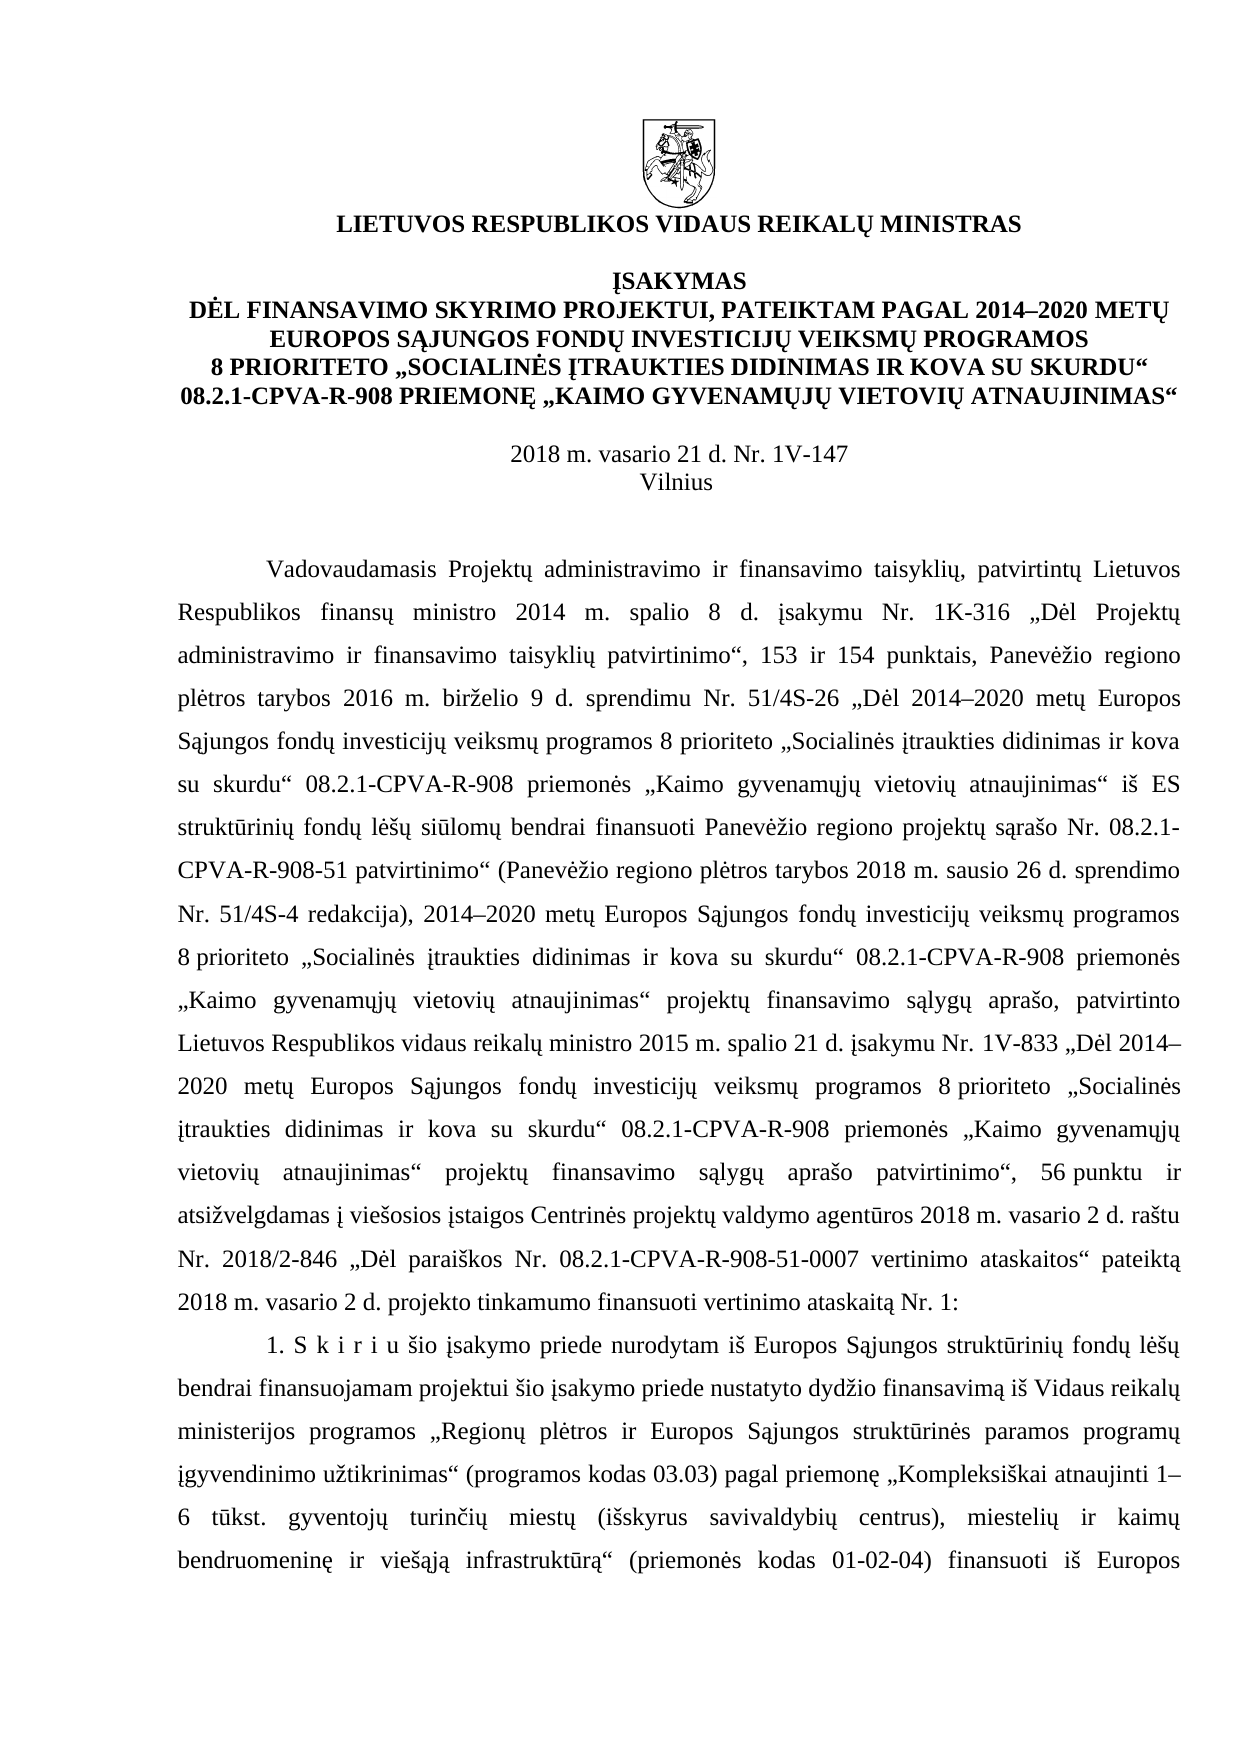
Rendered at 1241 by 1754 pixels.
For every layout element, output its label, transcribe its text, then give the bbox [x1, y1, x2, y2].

text ĮSAKYMAS [177, 266, 1181, 295]
text LIETUVOS RESPUBLIKOS VIDAUS REIKALŲ MINISTRAS [177, 209, 1181, 237]
text Vadovaudamasis Projektų administravimo ir finansavimo taisyklių, patvirtintų Lietuvos Respublikos finansų ministro 2014 m. spalio 8 d. įsakymu Nr. 1K-316 „Dėl Projektų administravimo ir finansavimo taisyklių patvirtinimo“, 153 ir 154 punktais, Panevėžio regiono plėtros tarybos 2016 m. birželio 9 d. sprendimu Nr. 51/4S-26 „Dėl 2014–2020 metų Europos Sąjungos fondų investicijų veiksmų programos 8 prioriteto „Socialinės įtraukties didinimas ir kova su skurdu“ 08.2.1-CPVA-R-908 priemonės „Kaimo gyvenamųjų vietovių atnaujinimas“ iš ES struktūrinių fondų lėšų siūlomų bendrai finansuoti Panevėžio regiono projektų sąrašo Nr. 08.2.1-CPVA-R-908-51 patvirtinimo“ (Panevėžio regiono plėtros tarybos 2018 m. sausio 26 d. sprendimo Nr. 51/4S-4 redakcija), 2014–2020 metų Europos Sąjungos fondų investicijų veiksmų programos 8 prioriteto „Socialinės įtraukties didinimas ir kova su skurdu“ 08.2.1-CPVA-R-908 priemonės „Kaimo gyvenamųjų vietovių atnaujinimas“ projektų finansavimo sąlygų aprašo, patvirtinto Lietuvos Respublikos vidaus reikalų ministro 2015 m. spalio 21 d. įsakymu Nr. 1V-833 „Dėl 2014–2020 metų Europos Sąjungos fondų investicijų veiksmų programos 8 prioriteto „Socialinės įtraukties didinimas ir kova su skurdu“ 08.2.1-CPVA-R-908 priemonės „Kaimo gyvenamųjų vietovių atnaujinimas“ projektų finansavimo sąlygų aprašo patvirtinimo“, 56 punktu ir atsižvelgdamas į viešosios įstaigos Centrinės projektų valdymo agentūros 2018 m. vasario 2 d. raštu Nr. 2018/2-846 „Dėl paraiškos Nr. 08.2.1-CPVA-R-908-51-0007 vertinimo ataskaitos“ pateiktą 2018 m. vasario 2 d. projekto tinkamumo finansuoti vertinimo ataskaitą Nr. 1: [177, 554, 1181, 1316]
text Vilnius [177, 467, 1181, 496]
text DĖL FINANSAVIMO SKYRIMO PROJEKTUI, PATEIKTAM PAGAL 2014–2020 METŲ EUROPOS SĄJUNGOS FONDŲ INVESTICIJŲ VEIKSMŲ PROGRAMOS 8 PRIORITETO „SOCIALINĖS ĮTRAUKTIES DIDINIMAS IR KOVA SU SKURDU“ 08.2.1-CPVA-R-908 priemonĘ „Kaimo gyvenamųjų vietovių atnaujinimas“ [177, 295, 1181, 410]
text 2018 m. vasario 21 d. Nr. 1V-147 [177, 439, 1181, 467]
text 1. S k i r i u šio įsakymo priede nurodytam iš Europos Sąjungos struktūrinių fondų lėšų bendrai finansuojamam projektui šio įsakymo priede nustatyto dydžio finansavimą iš Vidaus reikalų ministerijos programos „Regionų plėtros ir Europos Sąjungos struktūrinės paramos programų įgyvendinimo užtikrinimas“ (programos kodas 03.03) pagal priemonę „Kompleksiškai atnaujinti 1–6 tūkst. gyventojų turinčių miestų (išskyrus savivaldybių centrus), miestelių ir kaimų bendruomeninę ir viešąją infrastruktūrą“ (priemonės kodas 01-02-04) finansuoti iš Europos [177, 1330, 1181, 1574]
